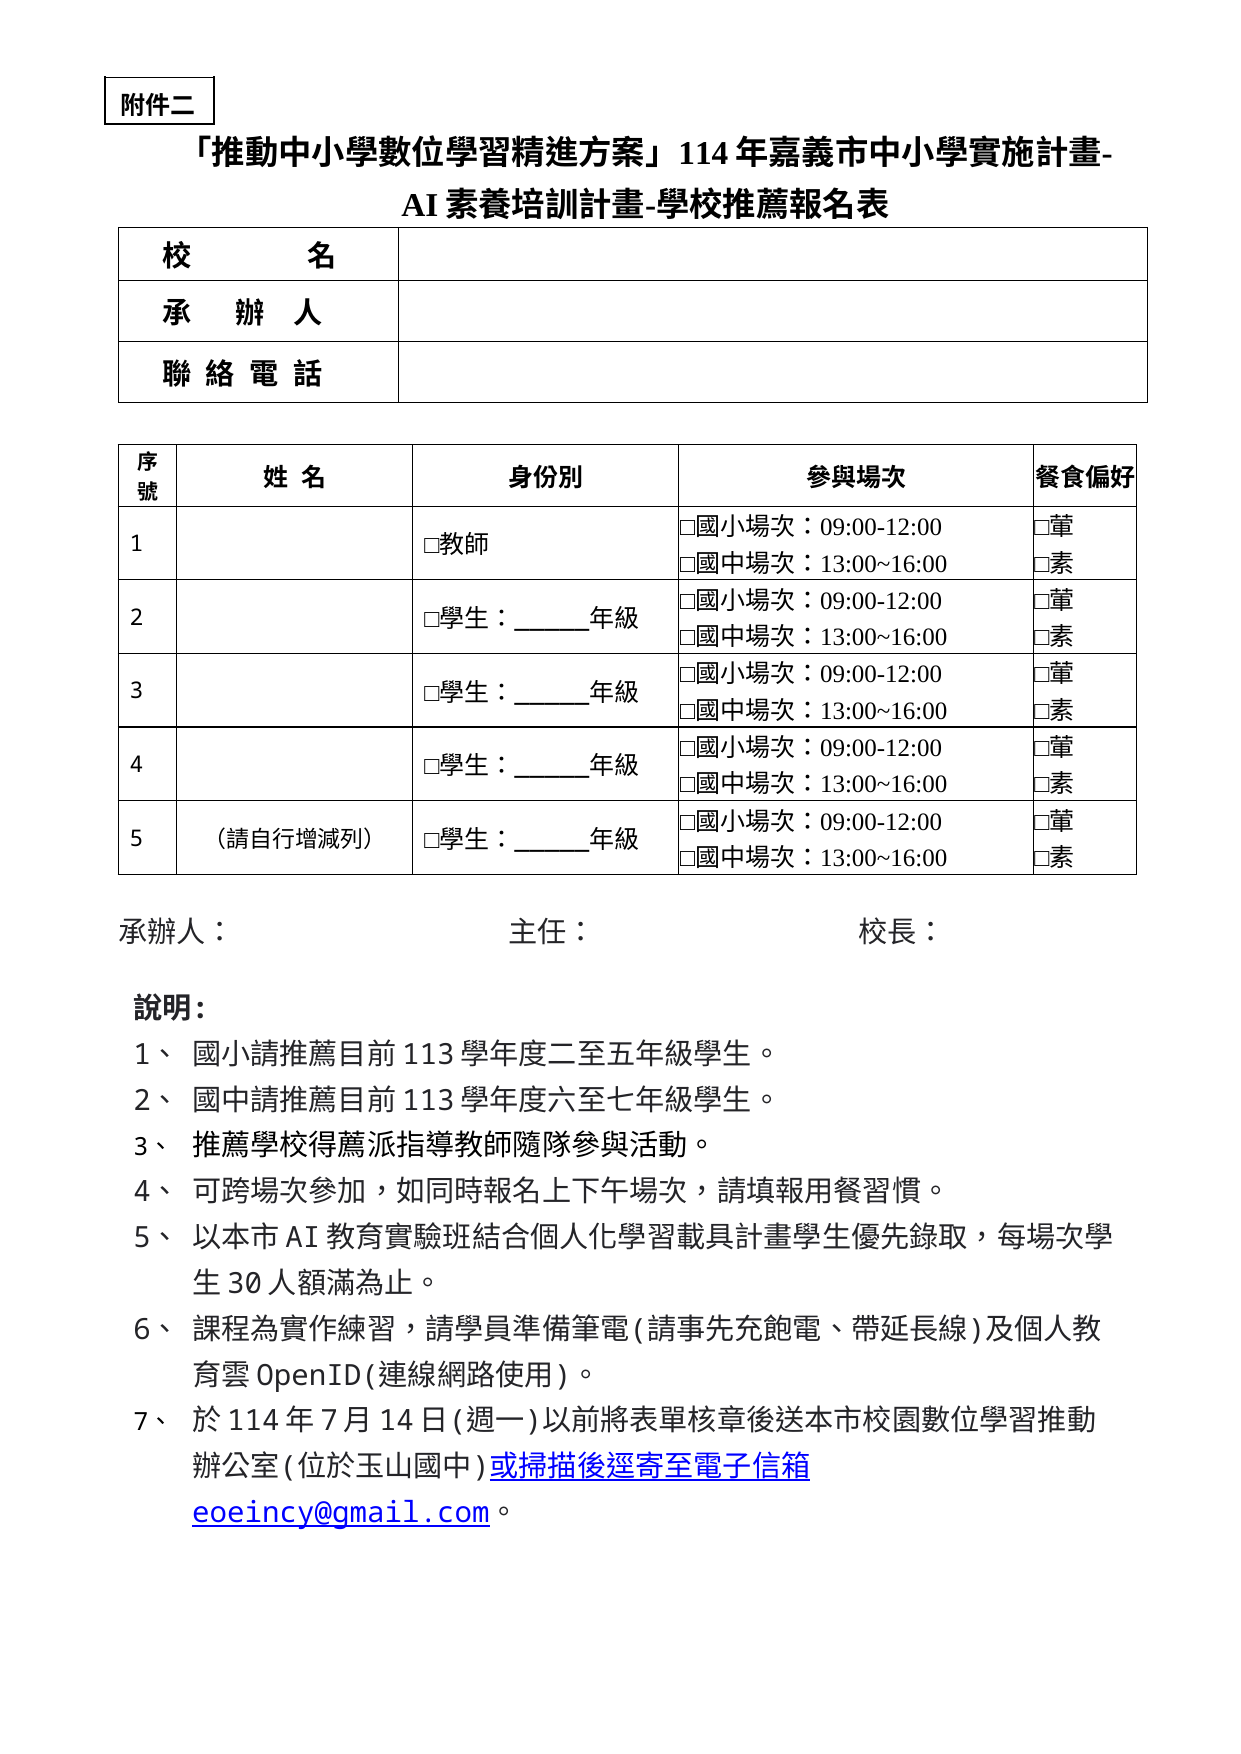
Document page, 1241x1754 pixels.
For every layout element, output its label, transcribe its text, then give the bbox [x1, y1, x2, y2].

text 附件二 [121, 85, 198, 116]
list 國中請推薦目前113學年度六至七年級學生。 [133, 1073, 1122, 1119]
table_header 餐食偏好 [1034, 445, 1136, 506]
table_cell □學生：_____年級 [413, 728, 678, 800]
list 於114年7月14日(週一)以前將表單核章後送本市校園數位學習推動辦公室(位於玉山國中)或掃描後逕寄至電子信箱eoeincy@gmail.com。 [133, 1394, 1122, 1532]
table_header 姓 名 [177, 445, 412, 506]
table_header 參與場次 [679, 445, 1033, 506]
table_header [399, 228, 1147, 280]
table_cell [119, 507, 176, 579]
table_cell [119, 654, 176, 726]
table_cell □葷 □素 [1034, 801, 1136, 873]
table_cell □葷 □素 [1034, 507, 1136, 579]
table_header 身份別 [413, 445, 678, 506]
table_cell [177, 507, 412, 579]
table_cell [177, 580, 412, 653]
table_cell [177, 654, 412, 726]
table_cell [177, 728, 412, 800]
table_cell [399, 342, 1147, 402]
table_cell □葷 □素 [1034, 654, 1136, 726]
table_cell □國小場次：09:00-12:00 □國中場次：13:00~16:00 [679, 580, 1033, 653]
list 國小請推薦目前113學年度二至五年級學生。 [133, 1027, 1122, 1073]
table_cell □國小場次：09:00-12:00 □國中場次：13:00~16:00 [679, 654, 1033, 726]
table_cell 聯 絡 電 話 [119, 342, 398, 402]
list 以本市AI教育實驗班結合個人化學習載具計畫學生優先錄取，每場次學生30人額滿為止。 [133, 1211, 1122, 1302]
table_cell □葷 □素 [1034, 580, 1136, 653]
list 可跨場次參加，如同時報名上下午場次，請填報用餐習慣。 [133, 1165, 1122, 1211]
text AI素養培訓計畫-學校推薦報名表 [168, 175, 1122, 227]
table_cell □國小場次：09:00-12:00 □國中場次：13:00~16:00 [679, 728, 1033, 800]
table_cell □國小場次：09:00-12:00 □國中場次：13:00~16:00 [679, 801, 1033, 873]
table_cell [119, 728, 176, 800]
table_cell □教師 [413, 507, 678, 579]
table_cell □學生：_____年級 [413, 801, 678, 873]
list 課程為實作練習，請學員準備筆電(請事先充飽電、帶延長線)及個人教育雲OpenID(連線網路使用)。 [133, 1302, 1122, 1394]
table_cell □葷 □素 [1034, 728, 1136, 800]
table_cell [119, 801, 176, 873]
table_header 校 名 [119, 228, 398, 280]
text 「推動中小學數位學習精進方案」114年嘉義市中小學實施計畫- [168, 123, 1122, 175]
table_cell 承 辦 人 [119, 281, 398, 341]
text 承辦人： 主任： 校長： [118, 908, 1122, 951]
table_cell □學生：_____年級 [413, 654, 678, 726]
table_cell □學生：_____年級 [413, 580, 678, 653]
table_header 序號 [119, 445, 176, 506]
table_cell [399, 281, 1147, 341]
table_cell （請自行增減列） [177, 801, 412, 873]
list 推薦學校得薦派指導教師隨隊參與活動。 [133, 1119, 1122, 1165]
table_cell □國小場次：09:00-12:00 □國中場次：13:00~16:00 [679, 507, 1033, 579]
text 說明: [133, 985, 1122, 1027]
table_cell [119, 580, 176, 653]
